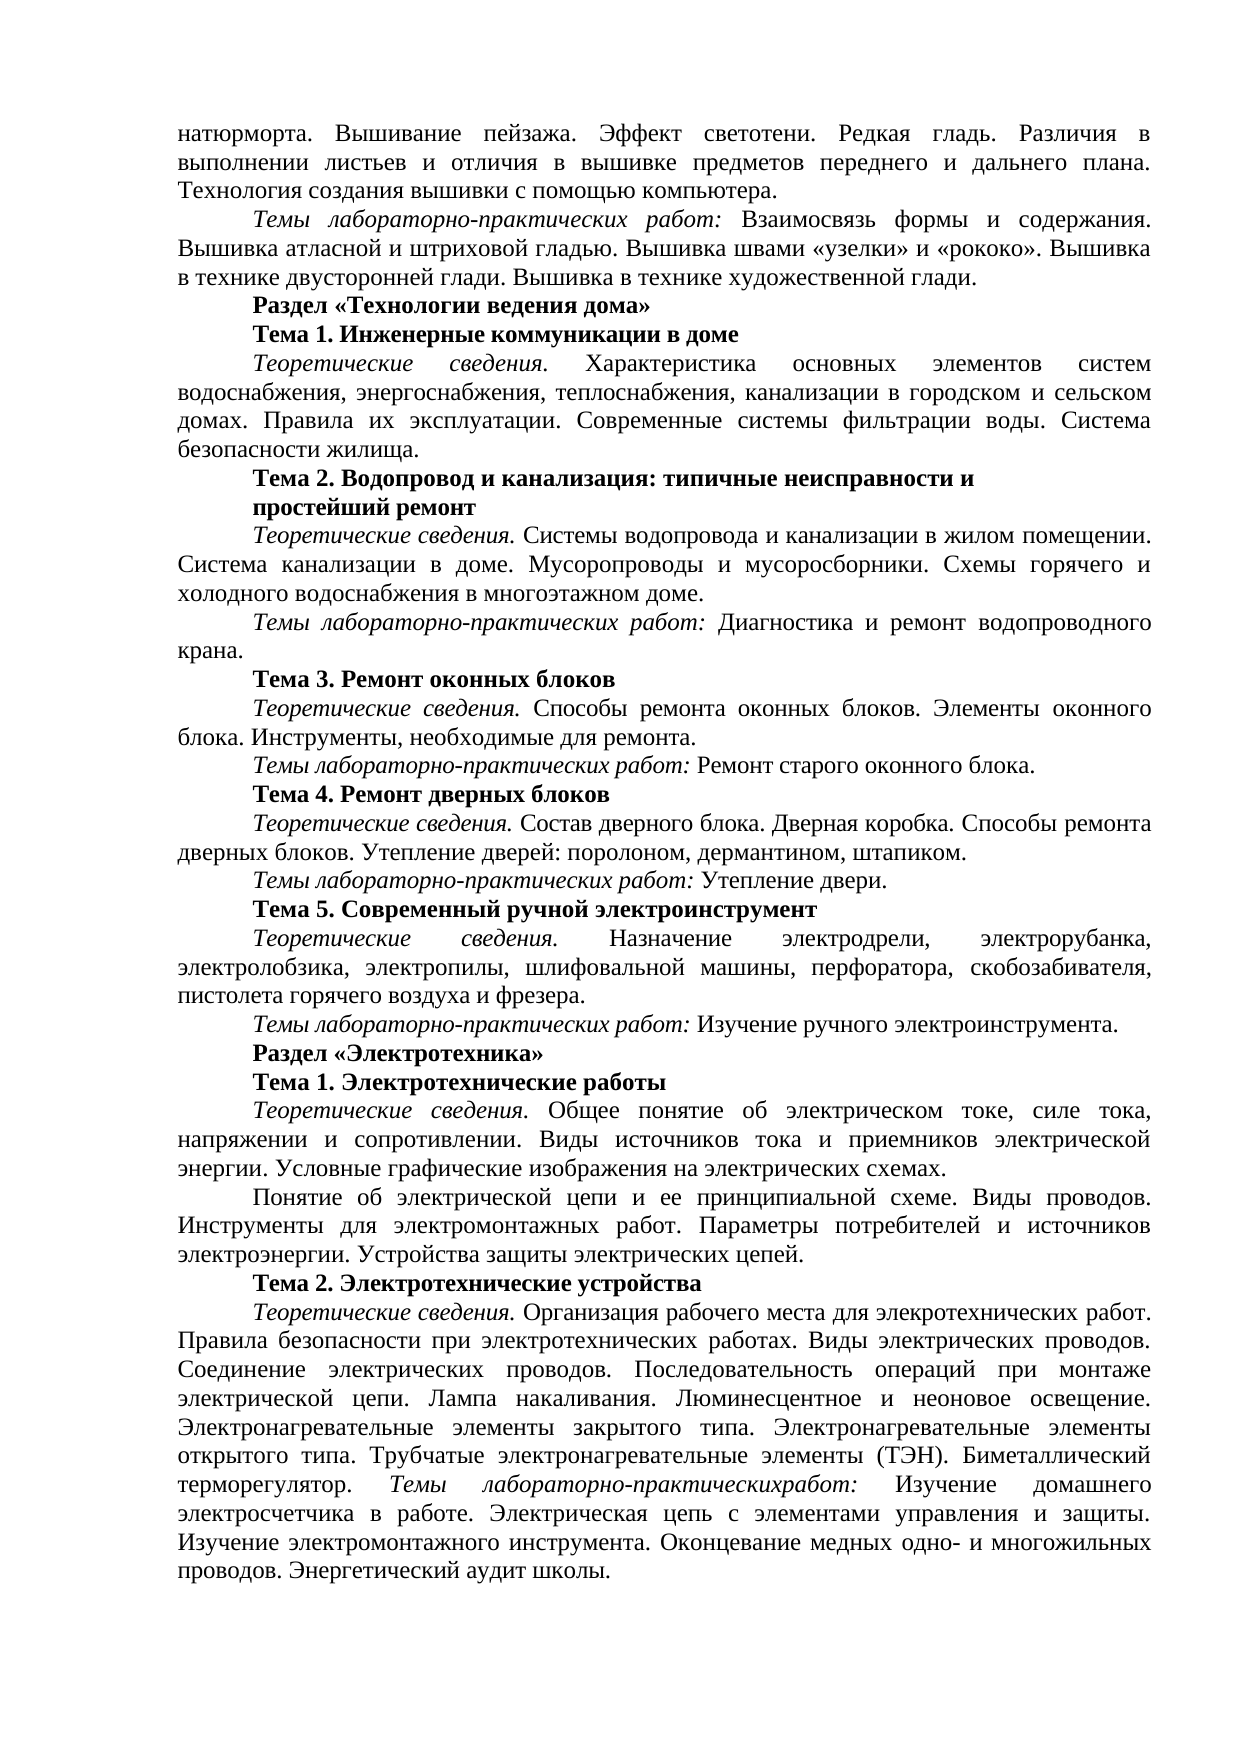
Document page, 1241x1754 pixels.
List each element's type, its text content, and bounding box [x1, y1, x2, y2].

text Раздел «Электротехника» [177, 1038, 1152, 1067]
text Темы лабораторно-практических работ: Изучение ручного электроинструмента. [177, 1009, 1152, 1038]
text Темы лабораторно-практических работ: Диагностика и ремонт водопроводного крана. [177, 607, 1152, 664]
text простейший ремонт [177, 492, 1152, 521]
text Тема 2. Электротехнические устройства [177, 1268, 1152, 1297]
text Понятие об электрической цепи и ее принципиальной схеме. Виды проводов. Инструменты для электромонтажных работ. Параметры потребителей и источников электроэнергии. Устройства защиты электрических цепей. [177, 1182, 1152, 1268]
text Тема 1. Электротехнические работы [177, 1067, 1152, 1096]
text Теоретические сведения. Общее понятие об электрическом токе, силе тока, напряжении и сопротивлении. Виды источников тока и приемников электрической энергии. Условные графические изображения на электрических схемах. [177, 1096, 1152, 1182]
text Темы лабораторно-практических работ: Взаимосвязь формы и содержания. Вышивка атласной и штриховой гладью. Вышивка швами «узелки» и «рококо». Вышивка в технике двусторонней глади. Вышивка в технике художественной глади. [177, 204, 1152, 291]
text Тема 1. Инженерные коммуникации в доме [177, 319, 1152, 348]
text Теоретические сведения. Характеристика основных элементов систем водоснабжения, энергоснабжения, теплоснабжения, канализации в городском и сельском домах. Правила их эксплуатации. Современные системы фильтрации воды. Система безопасности жилища. [177, 348, 1152, 463]
text Теоретические сведения. Способы ремонта оконных блоков. Элементы оконного блока. Инструменты, необходимые для ремонта. [177, 693, 1152, 751]
text Тема 5. Современный ручной электроинструмент [177, 894, 1152, 923]
text Теоретические сведения. Системы водопровода и канализации в жилом помещении. Система канализации в доме. Мусоропроводы и мусоросборники. Схемы горячего и холодного водоснабжения в многоэтажном доме. [177, 521, 1152, 607]
text Теоретические сведения. Организация рабочего места для элекротехнических работ. Правила безопасности при электротехнических работах. Виды электрических проводов. Соединение электрических проводов. Последовательность операций при монтаже электрической цепи. Лампа накаливания. Люминесцентное и неоновое освещение. Электронагревательные элементы закрытого типа. Электронагревательные элементы открытого типа. Трубчатые электронагревательные элементы (ТЭН). Биметаллический терморегулятор. Темы лабораторно-практическихработ: Изучение домашнего электросчетчика в работе. Электрическая цепь с элементами управления и защиты. Изучение электромонтажного инструмента. Оконцевание медных одно- и многожильных проводов. Энергетический аудит школы. [177, 1297, 1152, 1584]
text Тема 3. Ремонт оконных блоков [177, 664, 1152, 693]
text натюрморта. Вышивание пейзажа. Эффект светотени. Редкая гладь. Различия в выполнении листьев и отличия в вышивке предметов переднего и дальнего плана. Технология создания вышивки с помощью компьютера. [177, 118, 1152, 204]
text Темы лабораторно-практических работ: Ремонт старого оконного блока. [177, 751, 1152, 779]
text Тема 2. Водопровод и канализация: типичные неисправности и [177, 463, 1152, 492]
text Темы лабораторно-практических работ: Утепление двери. [177, 866, 1152, 894]
text Теоретические сведения. Назначение электродрели, электрорубанка, электролобзика, электропилы, шлифовальной машины, перфоратора, скобозабивателя, пистолета горячего воздуха и фрезера. [177, 923, 1152, 1009]
text Тема 4. Ремонт дверных блоков [177, 779, 1152, 808]
text Раздел «Технологии ведения дома» [177, 291, 1152, 319]
text Теоретические сведения. Состав дверного блока. Дверная коробка. Способы ремонта дверных блоков. Утепление дверей: поролоном, дермантином, штапиком. [177, 808, 1152, 866]
